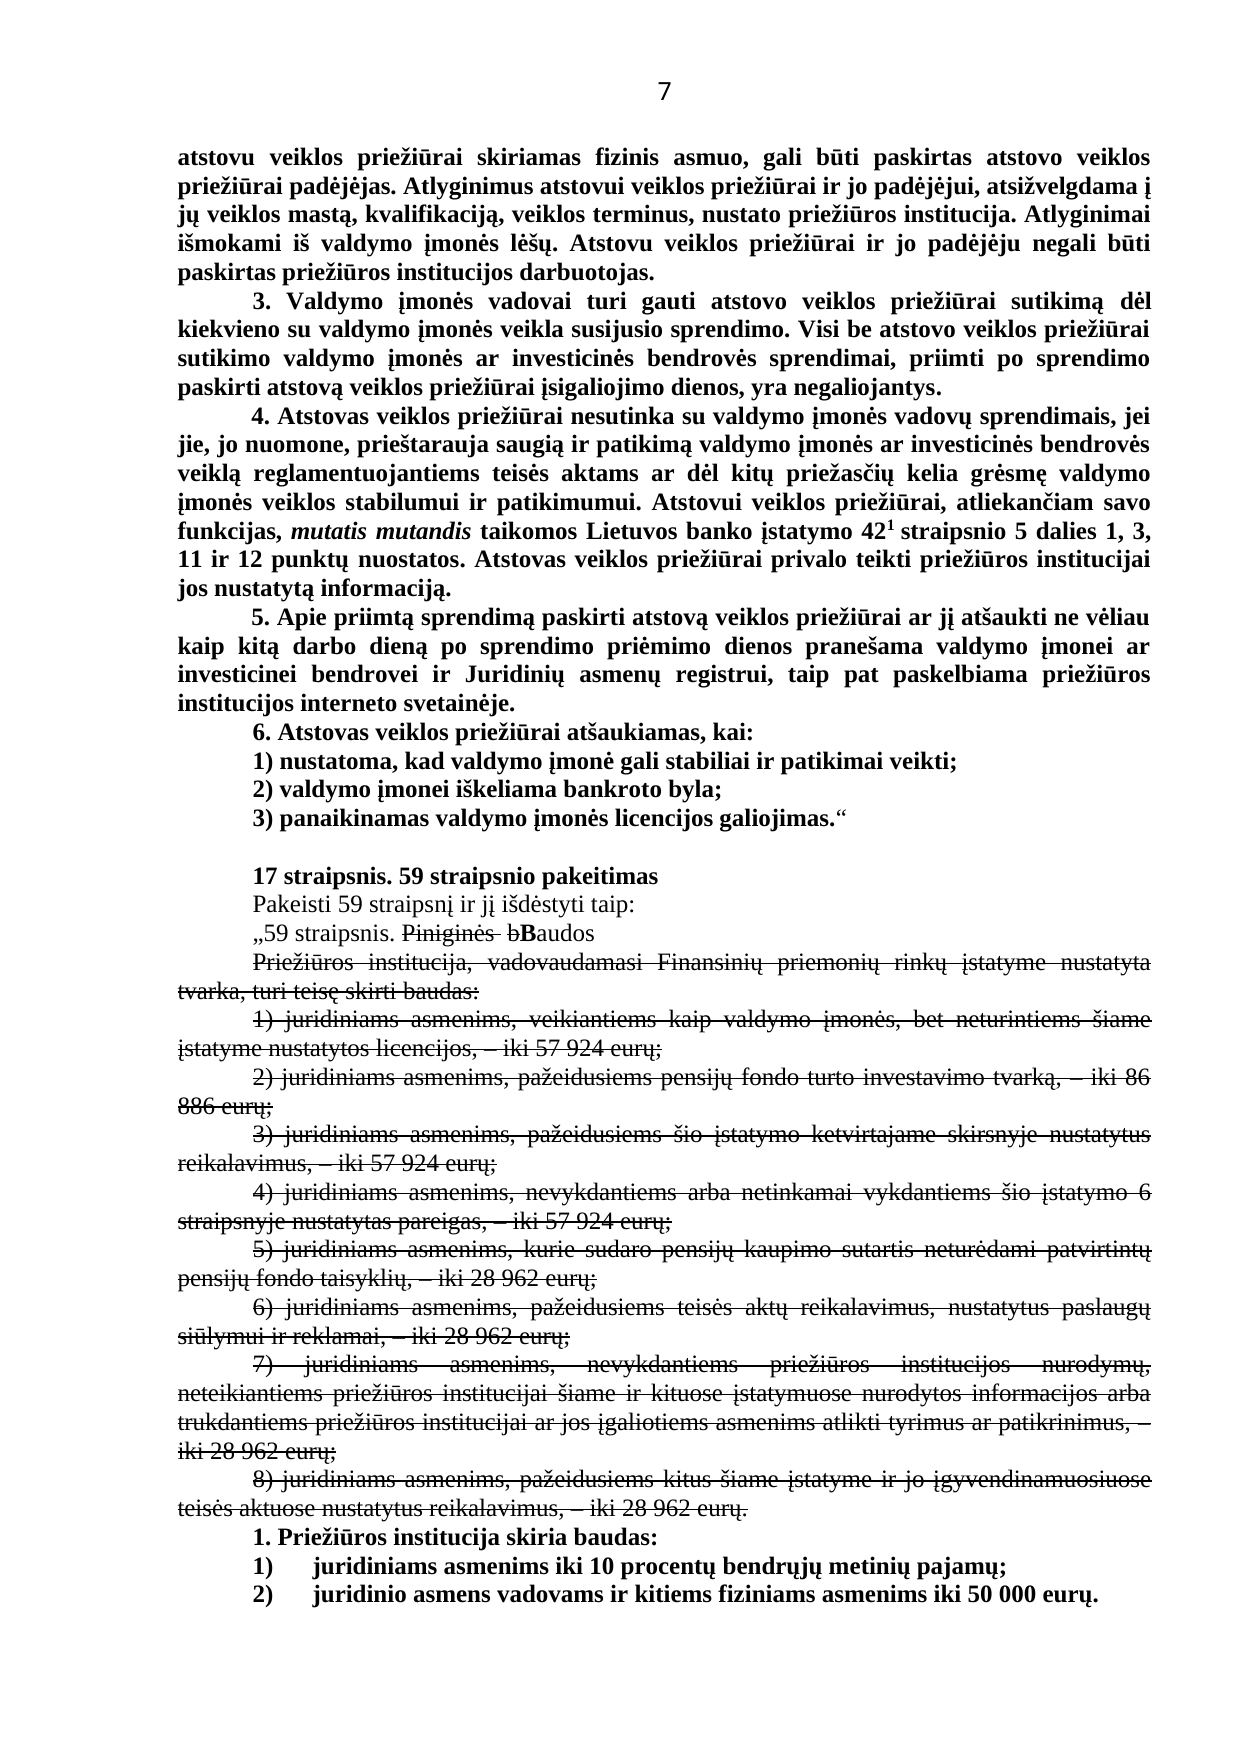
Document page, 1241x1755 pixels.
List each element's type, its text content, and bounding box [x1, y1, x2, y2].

text 17 straipsnis. 59 straipsnio pakeitimas [177, 861, 1152, 889]
text 6) juridiniams asmenims, pažeidusiems teisės aktų reikalavimus, nustatytus paslaugų siūlymui ir reklamai, – iki 28 962 eurų; [177, 1292, 1152, 1349]
text 2) juridinio asmens vadovams ir kitiems fiziniams asmenims iki 50 000 eurų. [177, 1579, 1152, 1608]
text 2) juridiniams asmenims, pažeidusiems pensijų fondo turto investavimo tvarką, – iki 86 886 eurų; [177, 1062, 1152, 1119]
text 8) juridiniams asmenims, pažeidusiems kitus šiame įstatyme ir jo įgyvendinamuosiuose teisės aktuose nustatytus reikalavimus, – iki 28 962 eurų. [177, 1464, 1152, 1522]
text atstovu veiklos priežiūrai skiriamas fizinis asmuo, gali būti paskirtas atstovo veiklos priežiūrai padėjėjas. Atlyginimus atstovui veiklos priežiūrai ir jo padėjėjui, atsižvelgdama į jų veiklos mastą, kvalifikaciją, veiklos terminus, nustato priežiūros institucija. Atlyginimai išmokami iš valdymo įmonės lėšų. Atstovu veiklos priežiūrai ir jo padėjėju negali būti paskirtas priežiūros institucijos darbuotojas. [177, 142, 1152, 286]
text 1) juridiniams asmenims, veikiantiems kaip valdymo įmonės, bet neturintiems šiame įstatyme nustatytos licencijos, – iki 57 924 eurų; [177, 1004, 1152, 1062]
text 2) valdymo įmonei iškeliama bankroto byla; [177, 774, 1152, 803]
text 5) juridiniams asmenims, kurie sudaro pensijų kaupimo sutartis neturėdami patvirtintų pensijų fondo taisyklių, – iki 28 962 eurų; [177, 1234, 1152, 1292]
text 3) panaikinamas valdymo įmonės licencijos galiojimas.“ [177, 803, 1152, 832]
text Priežiūros institucija, vadovaudamasi Finansinių priemonių rinkų įstatyme nustatyta tvarka, turi teisę skirti baudas: [177, 947, 1152, 1004]
text 4) juridiniams asmenims, nevykdantiems arba netinkamai vykdantiems šio įstatymo 6 straipsnyje nustatytas pareigas, – iki 57 924 eurų; [177, 1177, 1152, 1234]
text 4. Atstovas veiklos priežiūrai nesutinka su valdymo įmonės vadovų sprendimais, jei jie, jo nuomone, prieštarauja saugią ir patikimą valdymo įmonės ar investicinės bendrovės veiklą reglamentuojantiems teisės aktams ar dėl kitų priežasčių kelia grėsmę valdymo įmonės veiklos stabilumui ir patikimumui. Atstovui veiklos priežiūrai, atliekančiam savo funkcijas, mutatis mutandis taikomos Lietuvos banko įstatymo 421 straipsnio 5 dalies 1, 3, 11 ir 12 punktų nuostatos. Atstovas veiklos priežiūrai privalo teikti priežiūros institucijai jos nustatytą informaciją. [177, 401, 1152, 602]
text 1. Priežiūros institucija skiria baudas: [177, 1522, 1152, 1551]
text 3. Valdymo įmonės vadovai turi gauti atstovo veiklos priežiūrai sutikimą dėl kiekvieno su valdymo įmonės veikla susijusio sprendimo. Visi be atstovo veiklos priežiūrai sutikimo valdymo įmonės ar investicinės bendrovės sprendimai, priimti po sprendimo paskirti atstovą veiklos priežiūrai įsigaliojimo dienos, yra negaliojantys. [177, 286, 1152, 401]
text 6. Atstovas veiklos priežiūrai atšaukiamas, kai: [177, 717, 1152, 746]
text 7) juridiniams asmenims, nevykdantiems priežiūros institucijos nurodymų, neteikiantiems priežiūros institucijai šiame ir kituose įstatymuose nurodytos informacijos arba trukdantiems priežiūros institucijai ar jos įgaliotiems asmenims atlikti tyrimus ar patikrinimus, – iki 28 962 eurų; [177, 1349, 1152, 1464]
text „59 straipsnis. Piniginės bBaudos [177, 918, 1152, 947]
text Pakeisti 59 straipsnį ir jį išdėstyti taip: [177, 889, 1152, 918]
text 1) nustatoma, kad valdymo įmonė gali stabiliai ir patikimai veikti; [177, 746, 1152, 774]
text 1) juridiniams asmenims iki 10 procentų bendrųjų metinių pajamų; [177, 1551, 1152, 1579]
text 5. Apie priimtą sprendimą paskirti atstovą veiklos priežiūrai ar jį atšaukti ne vėliau kaip kitą darbo dieną po sprendimo priėmimo dienos pranešama valdymo įmonei ar investicinei bendrovei ir Juridinių asmenų registrui, taip pat paskelbiama priežiūros institucijos interneto svetainėje. [177, 602, 1152, 717]
text 3) juridiniams asmenims, pažeidusiems šio įstatymo ketvirtajame skirsnyje nustatytus reikalavimus, – iki 57 924 eurų; [177, 1119, 1152, 1177]
